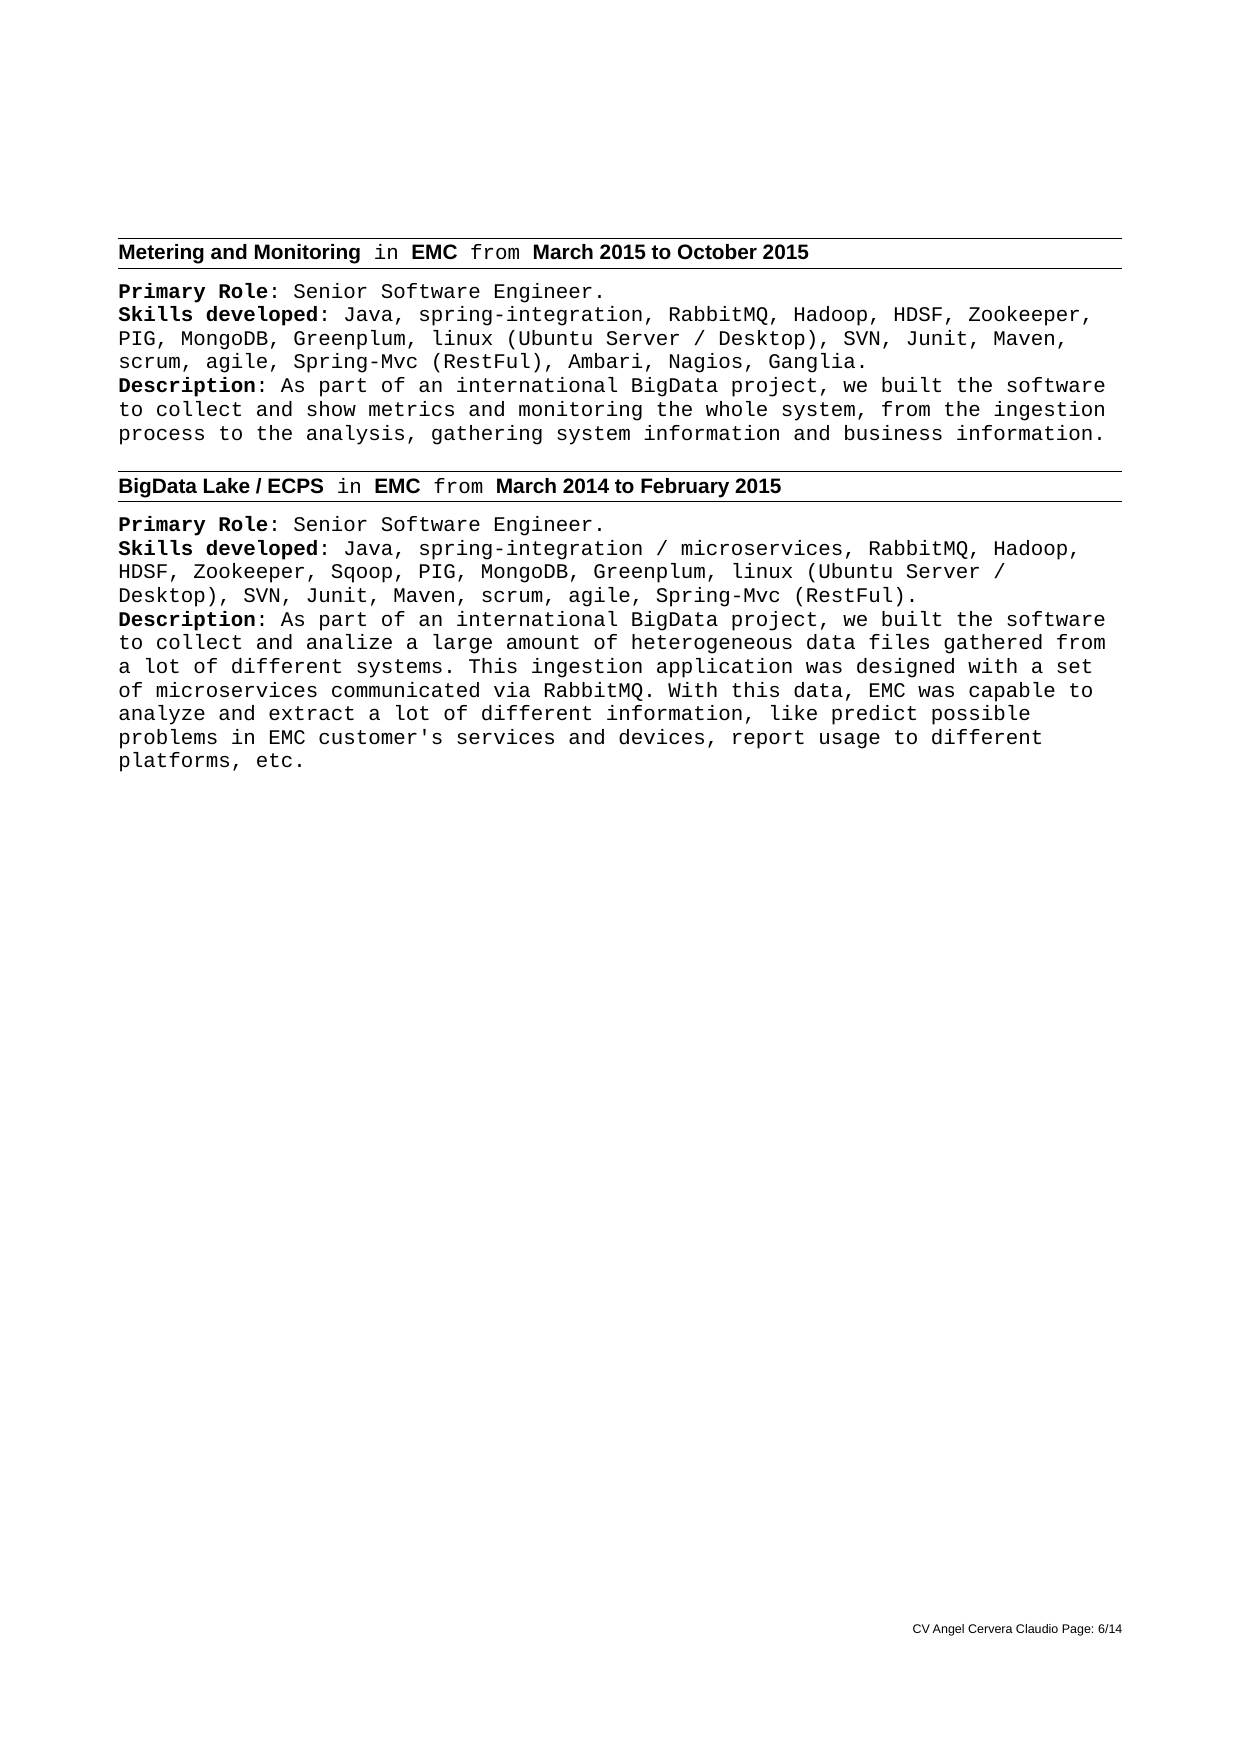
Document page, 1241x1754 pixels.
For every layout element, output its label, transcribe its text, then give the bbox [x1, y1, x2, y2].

text Skills developed: Java, spring-integration / microservices, RabbitMQ, Hadoop, HDSF, Zookeeper, Sqoop, PIG, MongoDB, Greenplum, linux (Ubuntu Server / Desktop), SVN, Junit, Maven, scrum, agile, Spring-Mvc (RestFul). [118, 538, 1122, 609]
subtitle Metering and Monitoring in EMC from March 2015 to October 2015 [118, 239, 1122, 268]
subtitle BigData Lake / ECPS in EMC from March 2014 to February 2015 [118, 472, 1122, 501]
text Skills developed: Java, spring-integration, RabbitMQ, Hadoop, HDSF, Zookeeper, PIG, MongoDB, Greenplum, linux (Ubuntu Server / Desktop), SVN, Junit, Maven, scrum, agile, Spring-Mvc (RestFul), Ambari, Nagios, Ganglia. [118, 304, 1122, 375]
text Primary Role: Senior Software Engineer. [118, 514, 1122, 538]
text Primary Role: Senior Software Engineer. [118, 281, 1122, 304]
text Description: As part of an international BigData project, we built the software to collect and analize a large amount of heterogeneous data files gathered from a lot of different systems. This ingestion application was designed with a set of microservices communicated via RabbitMQ. With this data, EMC was capable to analyze and extract a lot of different information, like predict possible problems in EMC customer's services and devices, report usage to different platforms, etc. [118, 609, 1122, 774]
text Description: As part of an international BigData project, we built the software to collect and show metrics and monitoring the whole system, from the ingestion process to the analysis, gathering system information and business information. [118, 375, 1122, 446]
